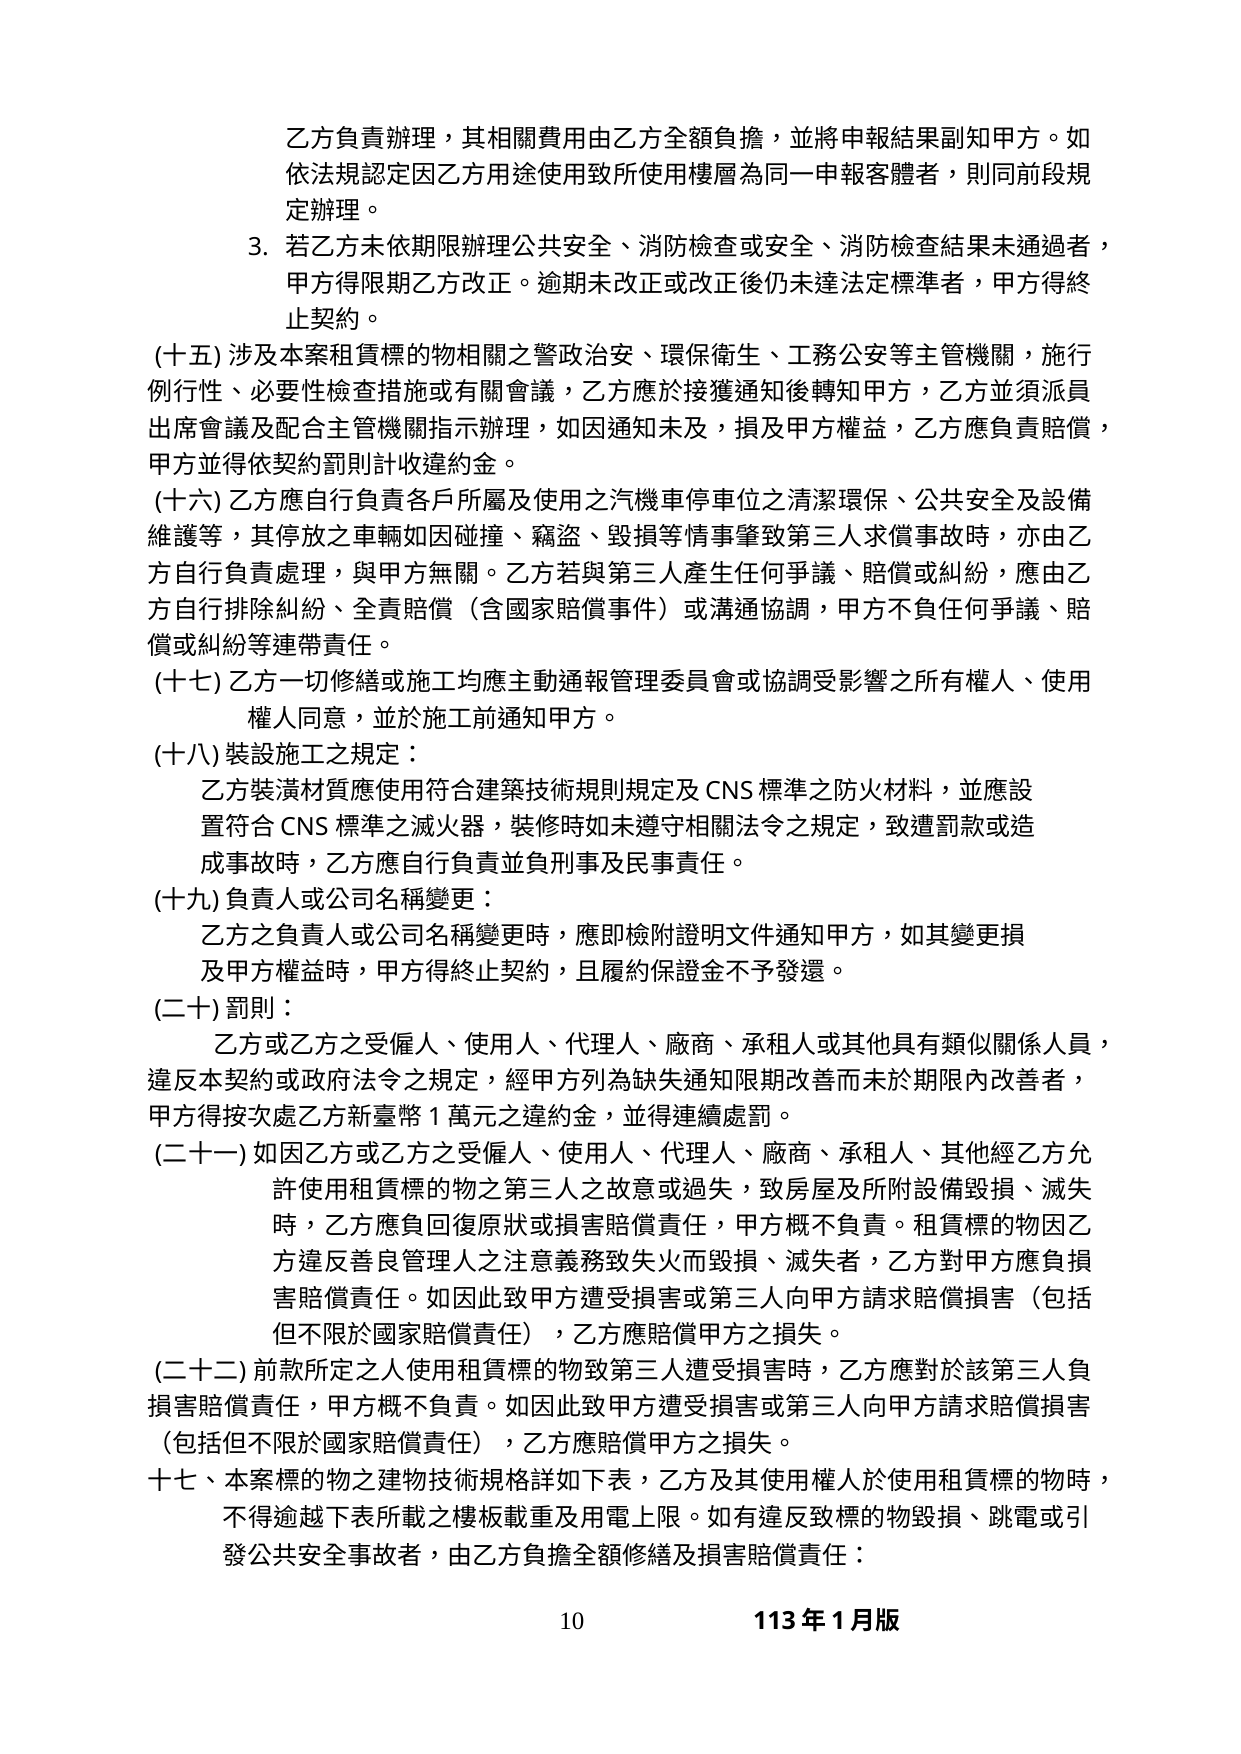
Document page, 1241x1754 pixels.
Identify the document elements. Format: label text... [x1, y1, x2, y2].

text (二十一) 如因乙方或乙方之受僱人、使用人、代理人、廠商、承租人、其他經乙方允許使用租賃標的物之第三人之故意或過失，致房屋及所附設備毀損、滅失時，乙方應負回復原狀或損害賠償責任，甲方概不負責。租賃標的物因乙方違反善良管理人之注意義務致失火而毀損、滅失者，乙方對甲方應負損害賠償責任。如因此致甲方遭受損害或第三人向甲方請求賠償損害（包括但不限於國家賠償責任），乙方應賠償甲方之損失。 [148, 1133, 1092, 1351]
text (十六) 乙方應自行負責各戶所屬及使用之汽機車停車位之清潔環保、公共安全及設備維護等，其停放之車輛如因碰撞、竊盜、毀損等情事肇致第三人求償事故時，亦由乙方自行負責處理，與甲方無關。乙方若與第三人產生任何爭議、賠償或糾紛，應由乙方自行排除糾紛、全責賠償（含國家賠償事件）或溝通協調，甲方不負任何爭議、賠償或糾紛等連帶責任。 [148, 481, 1092, 662]
text 成事故時，乙方應自行負責並負刑事及民事責任。 [148, 843, 1092, 879]
list 乙方負責辦理，其相關費用由乙方全額負擔，並將申報結果副知甲方。如依法規認定因乙方用途使用致所使用樓層為同一申報客體者，則同前段規定辦理。 [248, 118, 1092, 227]
text 十七、本案標的物之建物技術規格詳如下表，乙方及其使用權人於使用租賃標的物時，不得逾越下表所載之樓板載重及用電上限。如有違反致標的物毀損、跳電或引發公共安全事故者，由乙方負擔全額修繕及損害賠償責任： [148, 1459, 1092, 1572]
text (十七) 乙方一切修繕或施工均應主動通報管理委員會或協調受影響之所有權人、使用權人同意，並於施工前通知甲方。 [148, 662, 1092, 734]
text 置符合CNS 標準之滅火器，裝修時如未遵守相關法令之規定，致遭罰款或造 [148, 807, 1092, 843]
text (十九) 負責人或公司名稱變更： [148, 879, 1092, 916]
text (十五) 涉及本案租賃標的物相關之警政治安、環保衛生、工務公安等主管機關，施行例行性、必要性檢查措施或有關會議，乙方應於接獲通知後轉知甲方，乙方並須派員出席會議及配合主管機關指示辦理，如因通知未及，損及甲方權益，乙方應負責賠償，甲方並得依契約罰則計收違約金。 [148, 336, 1092, 481]
text (二十二) 前款所定之人使用租賃標的物致第三人遭受損害時，乙方應對於該第三人負損害賠償責任，甲方概不負責。如因此致甲方遭受損害或第三人向甲方請求賠償損害（包括但不限於國家賠償責任），乙方應賠償甲方之損失。 [148, 1351, 1092, 1459]
text 乙方之負責人或公司名稱變更時，應即檢附證明文件通知甲方，如其變更損 [148, 916, 1092, 952]
text 乙方裝潢材質應使用符合建築技術規則規定及CNS標準之防火材料，並應設 [148, 771, 1092, 807]
text (二十) 罰則： [148, 988, 1092, 1024]
text (十八) 裝設施工之規定： [148, 734, 1092, 771]
list 若乙方未依期限辦理公共安全、消防檢查或安全、消防檢查結果未通過者，甲方得限期乙方改正。逾期未改正或改正後仍未達法定標準者，甲方得終止契約。 [248, 227, 1092, 336]
text 乙方或乙方之受僱人、使用人、代理人、廠商、承租人或其他具有類似關係人員，違反本契約或政府法令之規定，經甲方列為缺失通知限期改善而未於期限內改善者，甲方得按次處乙方新臺幣1萬元之違約金，並得連續處罰。 [148, 1024, 1092, 1133]
text 及甲方權益時，甲方得終止契約，且履約保證金不予發還。 [148, 952, 1092, 988]
